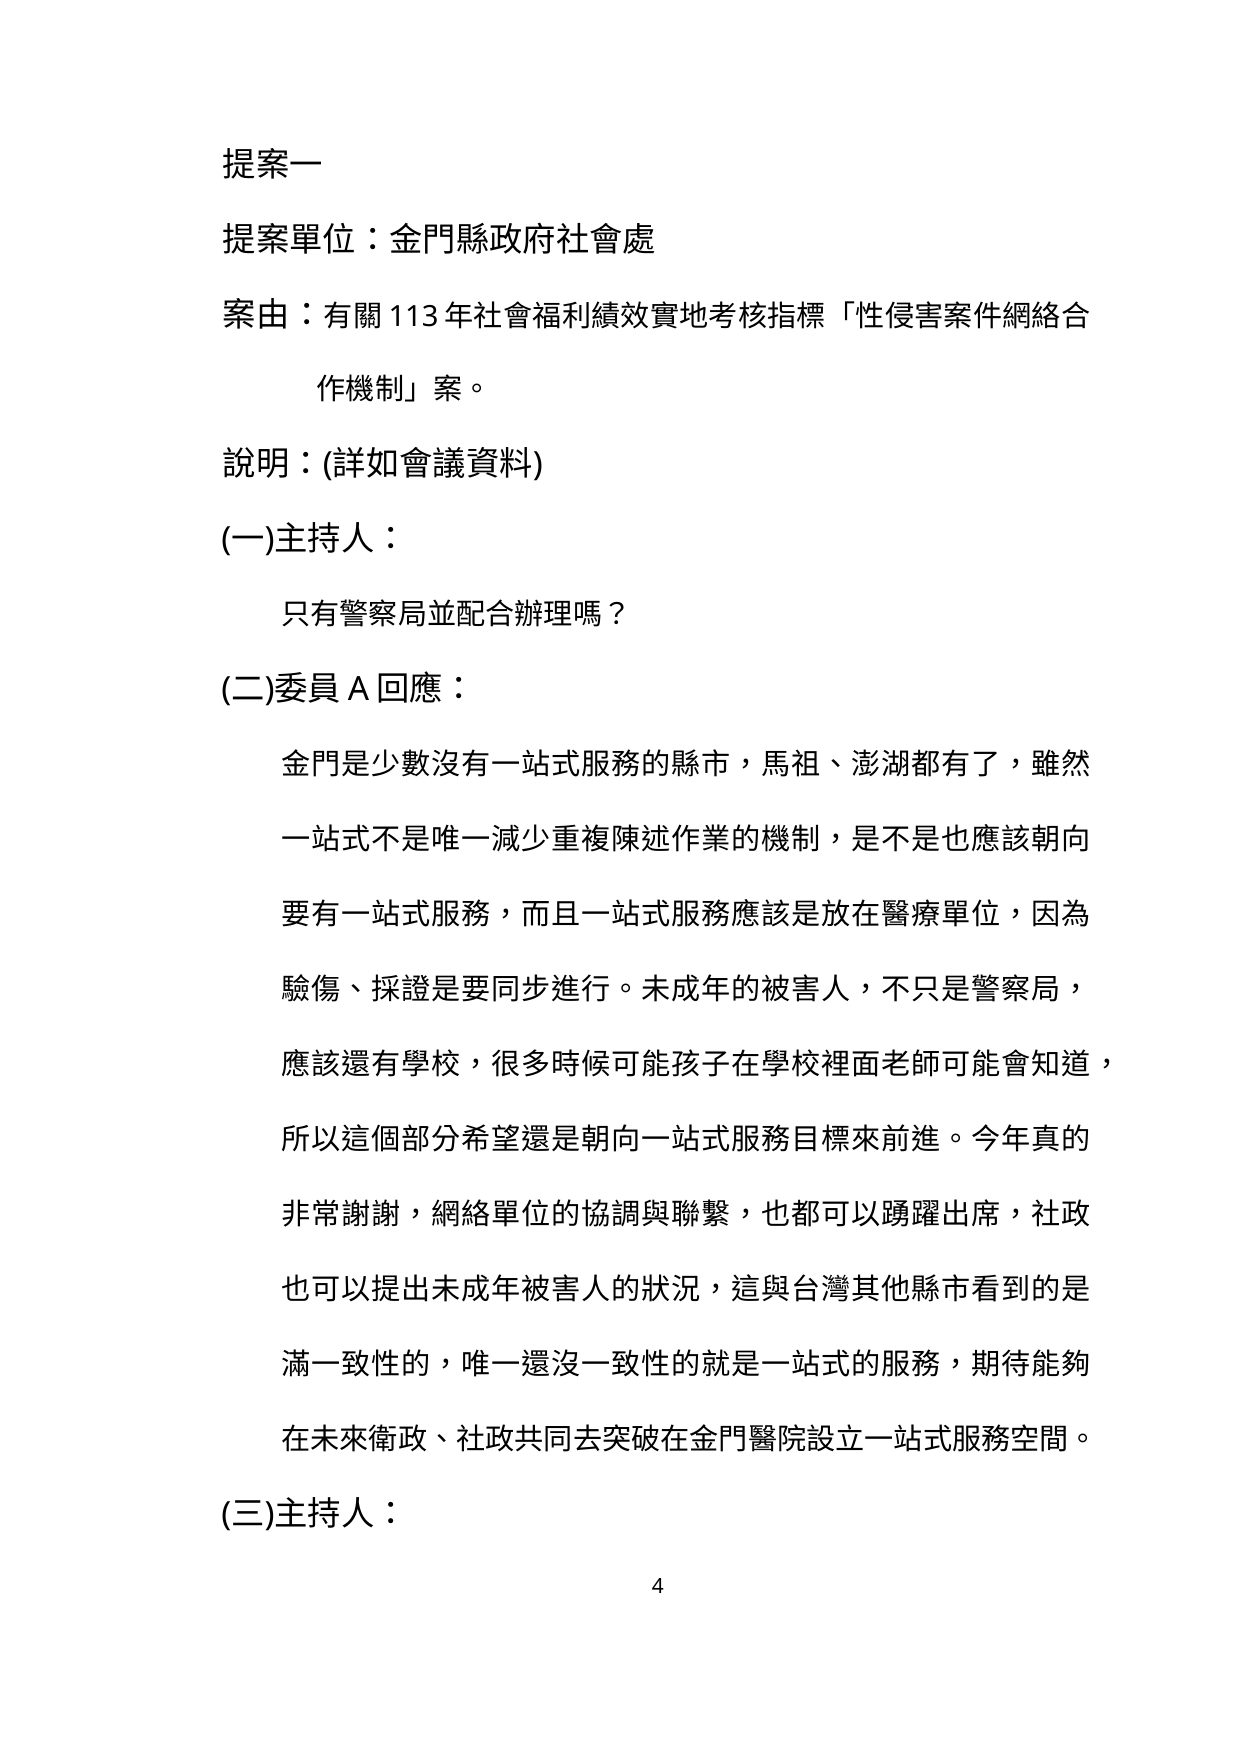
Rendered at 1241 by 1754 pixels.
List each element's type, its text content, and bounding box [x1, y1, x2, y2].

text 提案單位：金門縣政府社會處 [223, 199, 1092, 274]
subtitle 主持人： [248, 1474, 1092, 1549]
text 說明：(詳如會議資料) [223, 424, 1092, 499]
subtitle 委員A回應： [248, 649, 1092, 724]
text 只有警察局並配合辦理嗎？ [281, 574, 1092, 649]
text 提案一 [223, 124, 1092, 199]
text 案由：有關113年社會福利績效實地考核指標「性侵害案件網絡合作機制」案。 [223, 274, 1092, 424]
text 金門是少數沒有一站式服務的縣市，馬祖、澎湖都有了，雖然一站式不是唯一減少重複陳述作業的機制，是不是也應該朝向要有一站式服務，而且一站式服務應該是放在醫療單位，因為驗傷、採證是要同步進行。未成年的被害人，不只是警察局，應該還有學校，很多時候可能孩子在學校裡面老師可能會知道，所以這個部分希望還是朝向一站式服務目標來前進。今年真的非常謝謝，網絡單位的協調與聯繫，也都可以踴躍出席，社政也可以提出未成年被害人的狀況，這與台灣其他縣市看到的是滿一致性的，唯一還沒一致性的就是一站式的服務，期待能夠在未來衛政、社政共同去突破在金門醫院設立一站式服務空間。 [281, 724, 1092, 1474]
subtitle 主持人： [248, 499, 1092, 574]
